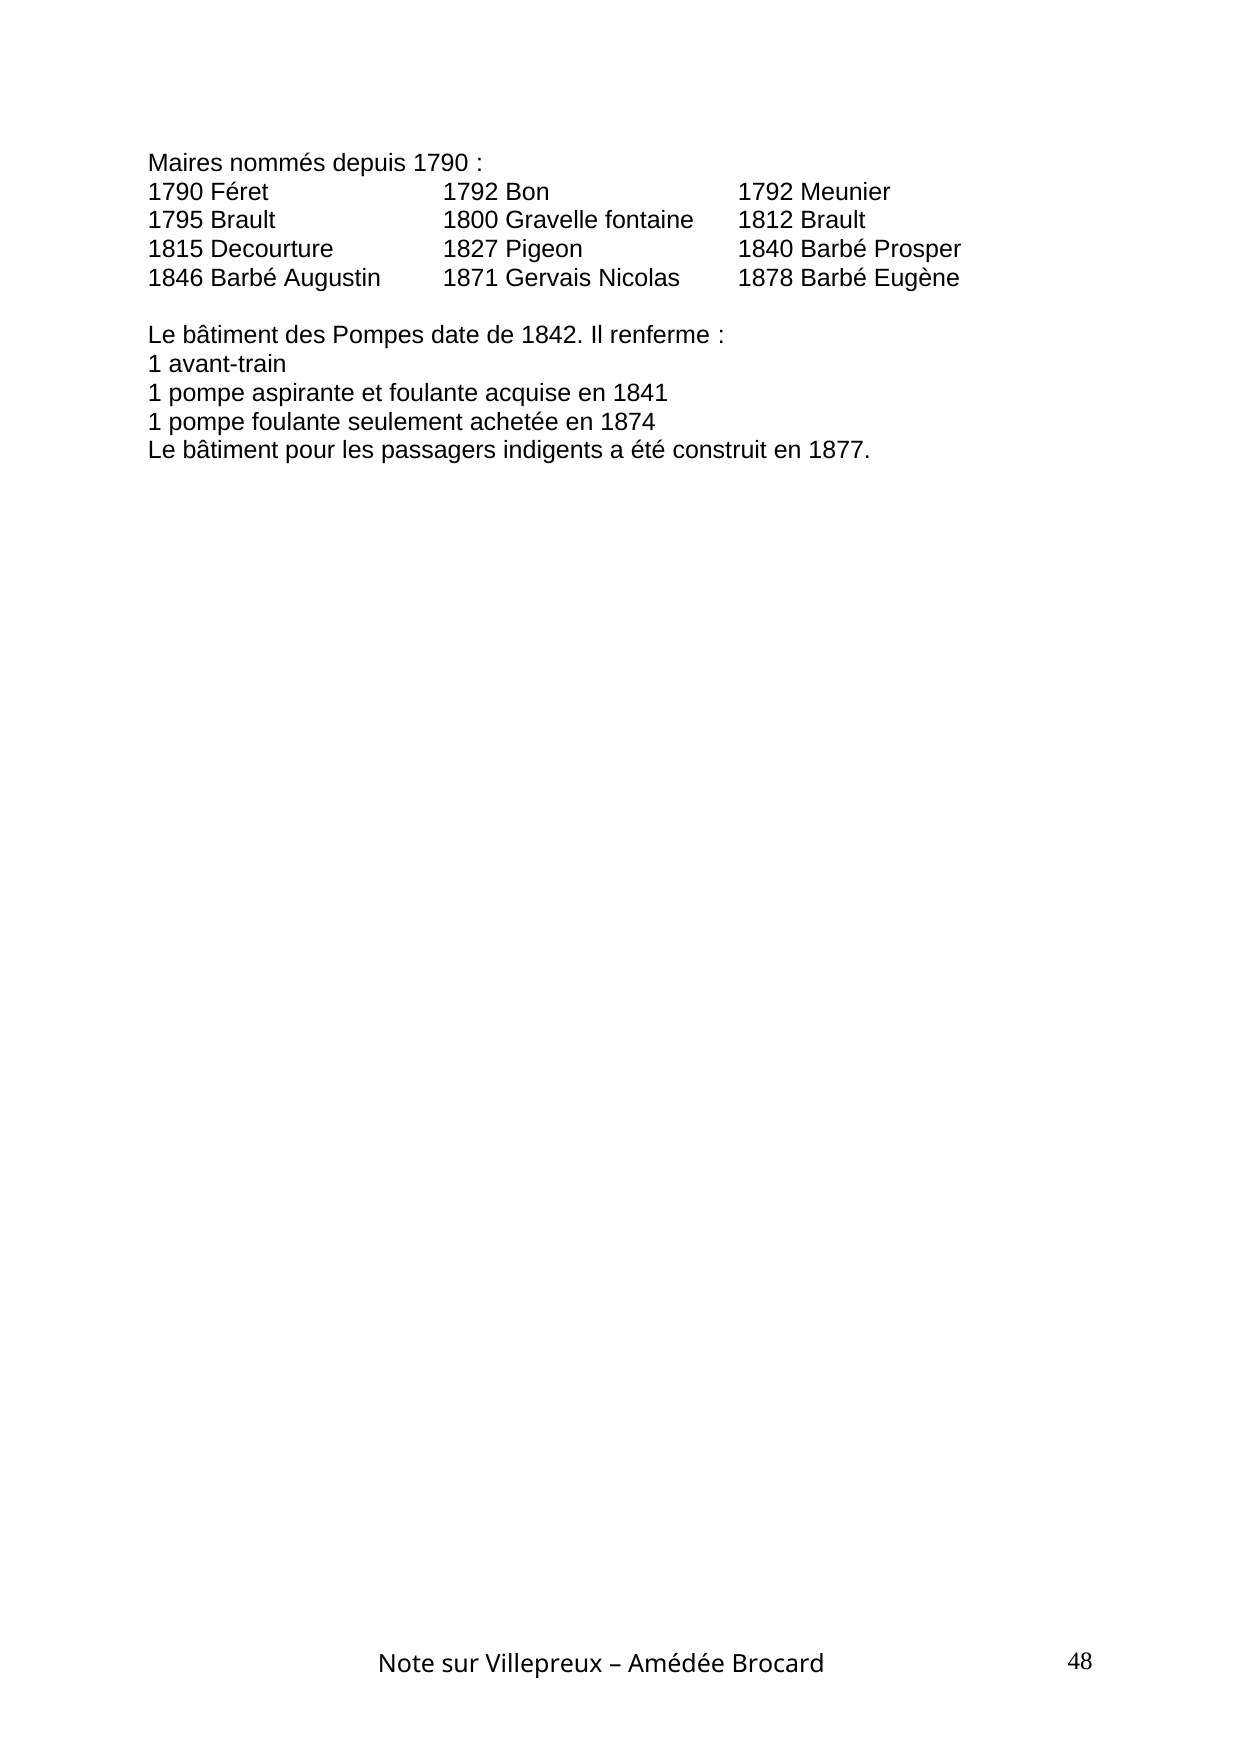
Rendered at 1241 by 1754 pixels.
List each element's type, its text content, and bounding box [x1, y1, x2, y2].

text 1846 Barbé Augustin 1871 Gervais Nicolas 1878 Barbé Eugène [148, 263, 1092, 291]
text 1815 Decourture 1827 Pigeon 1840 Barbé Prosper [148, 234, 1092, 263]
text 1 avant-train [148, 349, 1092, 378]
text Le bâtiment des Pompes date de 1842. Il renferme : [148, 320, 1092, 349]
text 1795 Brault 1800 Gravelle fontaine 1812 Brault [148, 205, 1092, 234]
text Maires nommés depuis 1790 : [148, 148, 1092, 176]
text Le bâtiment pour les passagers indigents a été construit en 1877. [148, 435, 1092, 464]
text 1 pompe foulante seulement achetée en 1874 [148, 406, 1092, 435]
text 1790 Féret 1792 Bon 1792 Meunier [148, 176, 1092, 205]
text 1 pompe aspirante et foulante acquise en 1841 [148, 378, 1092, 406]
